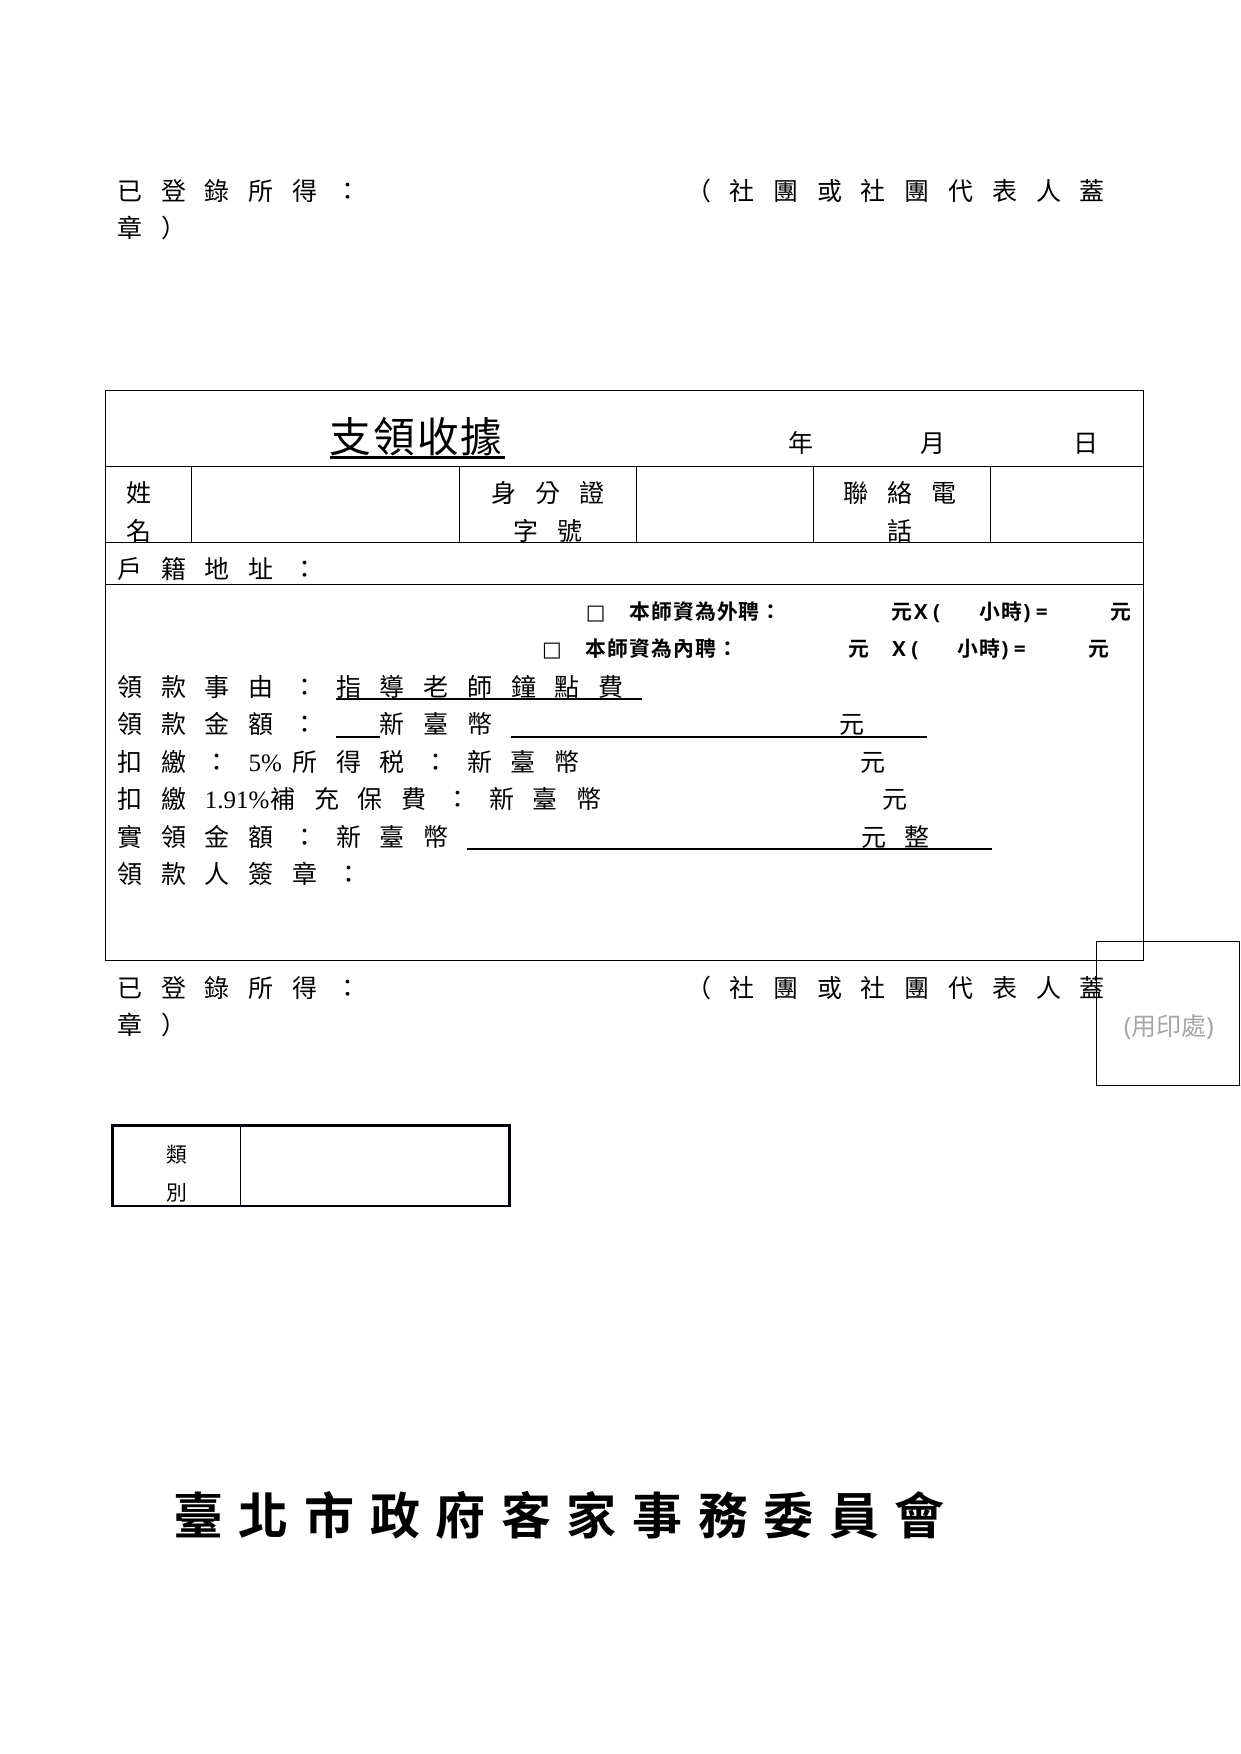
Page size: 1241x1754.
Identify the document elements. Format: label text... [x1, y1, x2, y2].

table_header 類 別 [114, 1127, 240, 1205]
table_cell 姓名 [106, 467, 191, 542]
table_header [241, 1127, 508, 1205]
text 已登錄所得： （社團或社團代表人蓋章） [1097, 961, 1123, 1036]
table_header 支領收據 年 月 日 [106, 391, 1143, 466]
table_cell [637, 467, 813, 542]
table_cell [991, 467, 1143, 542]
text 已登錄所得： （社團或社團代表人蓋章） [117, 961, 1096, 1036]
table_cell 戶籍地址： [106, 543, 1143, 584]
text 已登錄所得： （社團或社團代表人蓋章） [117, 164, 1123, 239]
table_cell □ 本師資為外聘： 元X ( 小時) = 元 □ 本師資為內聘： 元 X ( 小時) = 元 領款事由：指導老師鐘點費 領款金額： 新臺幣 元 扣繳：5%所得税：新臺幣 元 扣繳1.91%補充保費：新臺幣 元 實領金額：新臺幣 元整 領款人簽章： [106, 585, 1143, 960]
table_cell [192, 467, 459, 542]
table_cell 聯絡電話 [814, 467, 990, 542]
text 臺北市政府客家事務委員會 [117, 1469, 1017, 1544]
table_cell 身分證字號 [460, 467, 636, 542]
